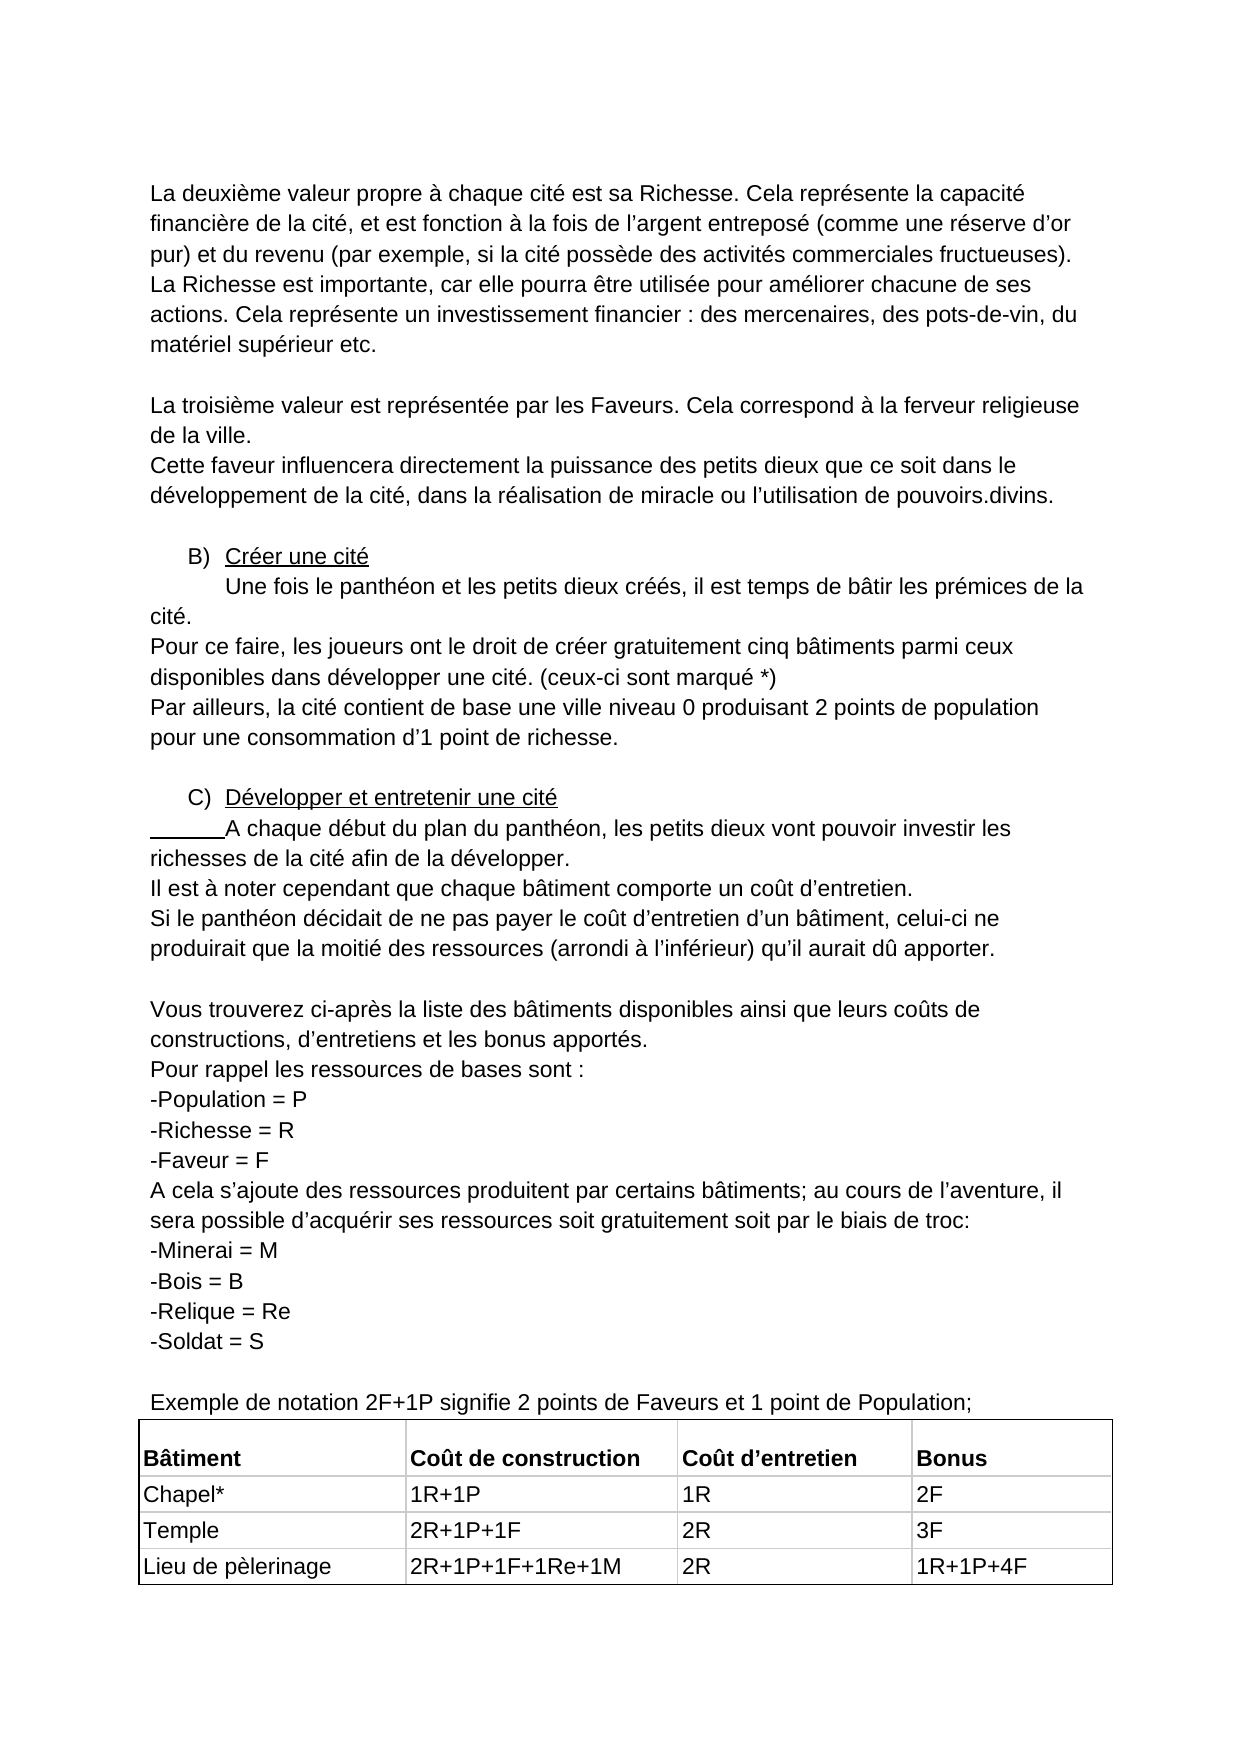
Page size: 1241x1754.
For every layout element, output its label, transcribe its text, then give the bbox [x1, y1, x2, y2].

text -Bois = B [150, 1268, 1090, 1294]
text Pour ce faire, les joueurs ont le droit de créer gratuitement cinq bâtiments parmi ceux disponibles dans développer une cité. (ceux-ci sont marqué *) [150, 633, 1090, 690]
table_header Coût d’entretien [678, 1420, 911, 1475]
text La troisième valeur est représentée par les Faveurs. Cela correspond à la ferveur religieuse de la ville. [150, 392, 1090, 448]
text -Faveur = F [150, 1147, 1090, 1173]
table_header Bonus [913, 1420, 1112, 1475]
table_cell 2R [678, 1549, 911, 1584]
text Pour rappel les ressources de bases sont : [150, 1056, 1090, 1083]
list Développer et entretenir une cité [187, 784, 1090, 811]
table_cell 2F [913, 1475, 1112, 1511]
table_cell Lieu de pèlerinage [140, 1549, 405, 1584]
text La Richesse est importante, car elle pourra être utilisée pour améliorer chacune de ses actions. Cela représente un investissement financier : des mercenaires, des pots-de-vin, du matériel supérieur etc. [150, 271, 1090, 358]
text Il est à noter cependant que chaque bâtiment comporte un coût d’entretien. [150, 875, 1090, 901]
text -Minerai = M [150, 1237, 1090, 1264]
table_cell 2R+1P+1F+1Re+1M [407, 1549, 677, 1584]
text -Population = P [150, 1086, 1090, 1113]
table_cell 2R+1P+1F [407, 1513, 677, 1547]
text Si le panthéon décidait de ne pas payer le coût d’entretien d’un bâtiment, celui-ci ne produirait que la moitié des ressources (arrondi à l’inférieur) qu’il aurait dû apporter. [150, 905, 1090, 962]
table_header Coût de construction [407, 1420, 677, 1475]
text Cette faveur influencera directement la puissance des petits dieux que ce soit dans le développement de la cité, dans la réalisation de miracle ou l’utilisation de pouvoirs.divins. [150, 452, 1090, 509]
text -Richesse = R [150, 1117, 1090, 1143]
table_cell 3F [913, 1511, 1112, 1547]
text -Soldat = S [150, 1328, 1090, 1354]
text A cela s’ajoute des ressources produitent par certains bâtiments; au cours de l’aventure, il sera possible d’acquérir ses ressources soit gratuitement soit par le biais de troc: [150, 1177, 1090, 1234]
table_cell 1R+1P+4F [913, 1548, 1112, 1584]
text La deuxième valeur propre à chaque cité est sa Richesse. Cela représente la capacité financière de la cité, et est fonction à la fois de l’argent entreposé (comme une réserve d’or pur) et du revenu (par exemple, si la cité possède des activités commerciales fructueuses). [150, 180, 1090, 267]
table_cell 2R [678, 1513, 911, 1547]
table_cell Chapel* [140, 1477, 405, 1511]
text Exemple de notation 2F+1P signifie 2 points de Faveurs et 1 point de Population; [150, 1388, 1090, 1415]
text Vous trouverez ci-après la liste des bâtiments disponibles ainsi que leurs coûts de constructions, d’entretiens et les bonus apportés. [150, 996, 1090, 1052]
text Une fois le panthéon et les petits dieux créés, il est temps de bâtir les prémices de la cité. [150, 573, 1090, 629]
text A chaque début du plan du panthéon, les petits dieux vont pouvoir investir les richesses de la cité afin de la développer. [150, 814, 1090, 871]
table_cell 1R+1P [407, 1477, 677, 1511]
text -Relique = Re [150, 1298, 1090, 1324]
text Par ailleurs, la cité contient de base une ville niveau 0 produisant 2 points de population pour une consommation d’1 point de richesse. [150, 694, 1090, 750]
table_cell Temple [140, 1513, 405, 1547]
list Créer une cité [187, 543, 1090, 569]
table_cell 1R [678, 1477, 911, 1511]
table_header Bâtiment [140, 1420, 405, 1475]
